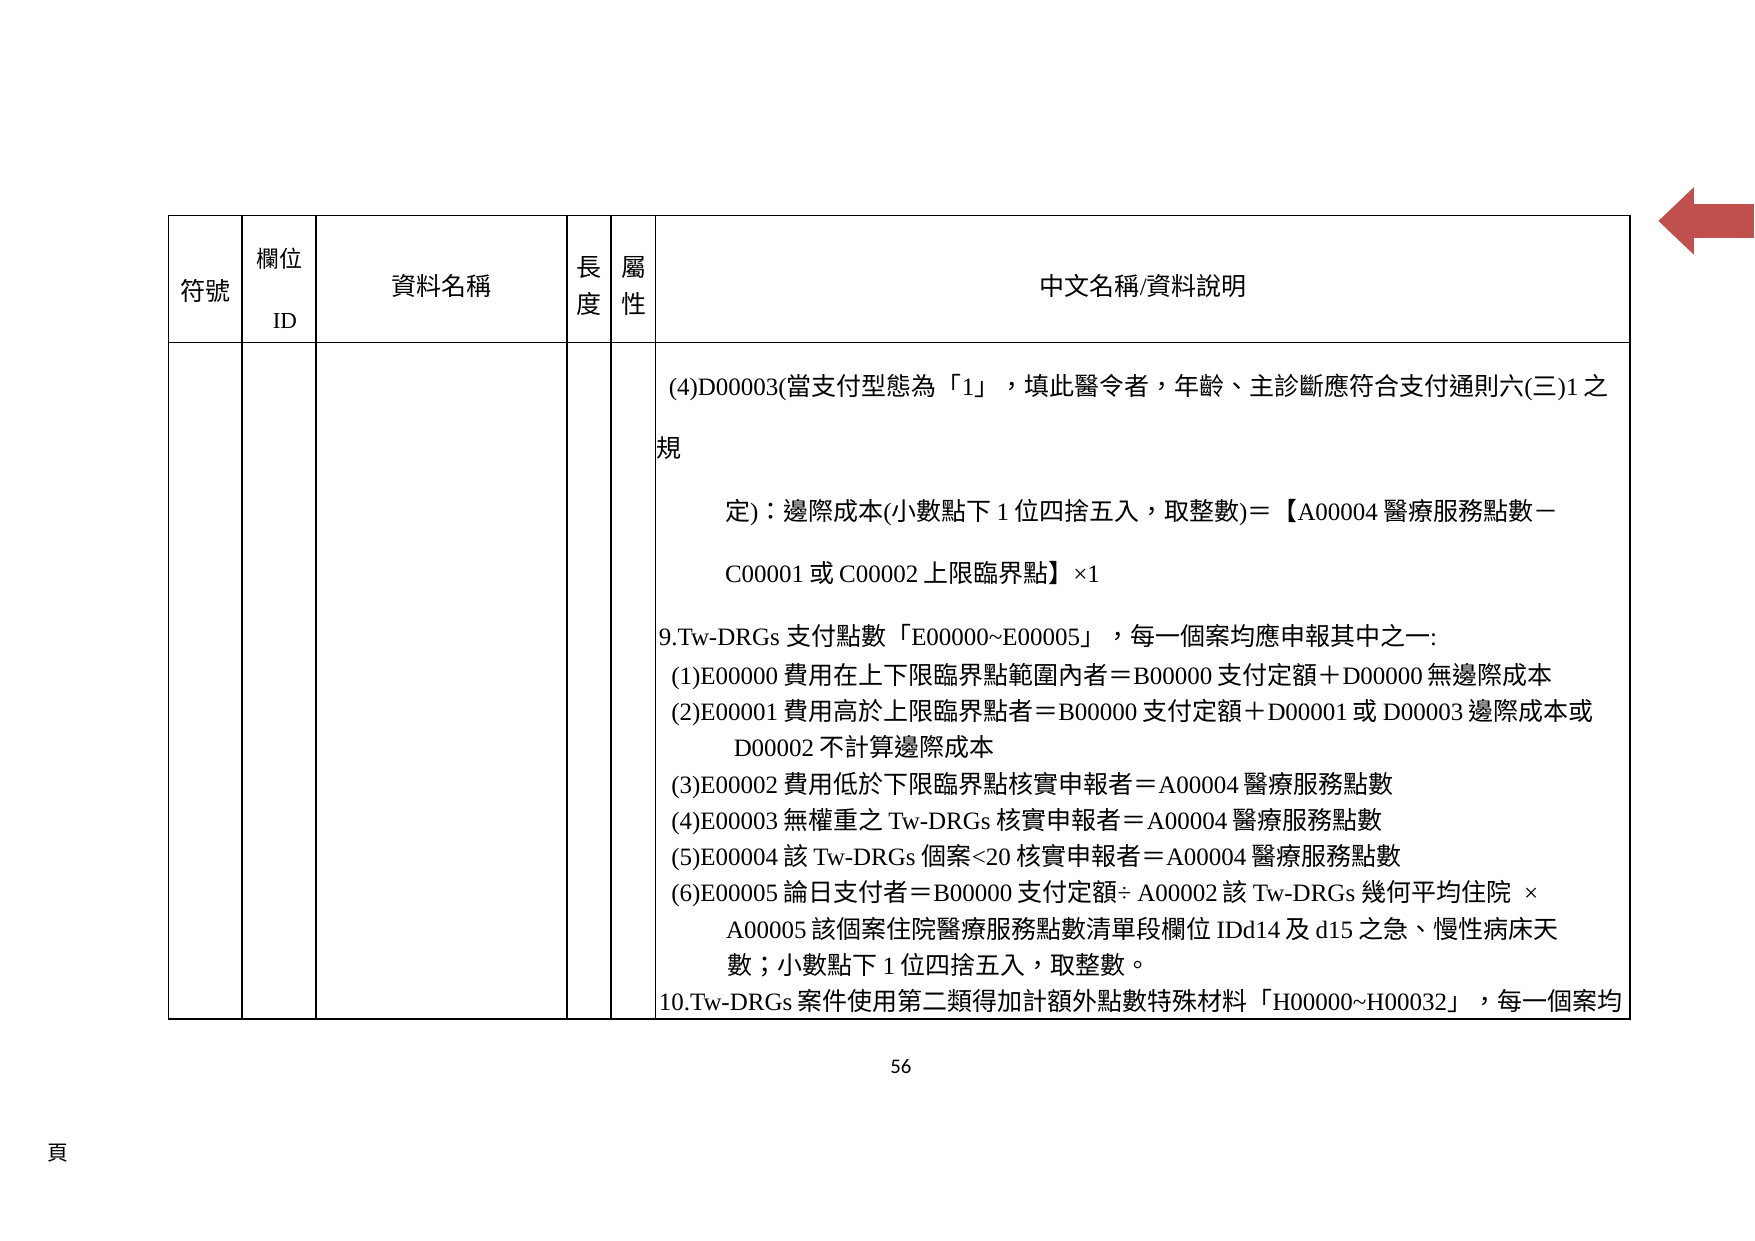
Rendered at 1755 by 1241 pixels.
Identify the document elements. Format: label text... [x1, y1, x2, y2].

table_header 資料名稱 [317, 216, 566, 341]
table_cell (4)D00003(當支付型態為「1」，填此醫令者，年齡、主診斷應符合支付通則六(三)1之規 定)：邊際成本(小數點下1位四捨五入，取整數)＝【A00004醫療服務點數－ C00001或C00002上限臨界點】×1 9.Tw-DRGs 支付點數「E00000~E00005」，每一個案均應申報其中之一: (1)E00000費用在上下限臨界點範圍內者＝B00000支付定額＋D00000無邊際成本 (2)E00001費用高於上限臨界點者＝B00000支付定額＋D00001或D00003邊際成本或 D00002不計算邊際成本 (3)E00002費用低於下限臨界點核實申報者＝A00004醫療服務點數 (4)E00003無權重之Tw-DRGs 核實申報者＝A00004醫療服務點數 (5)E00004該Tw-DRGs 個案<20核實申報者＝A00004醫療服務點數 (6)E00005論日支付者＝B00000支付定額÷ A00002該Tw-DRGs 幾何平均住院 × A00005該個案住院醫療服務點數清單段欄位IDd14及d15之急、慢性病床天 數；小數點下1位四捨五入，取整數。 10.Tw-DRGs案件使用第二類得加計額外點數特殊材料「H00000~H00032」，每一個案均 [656, 343, 1629, 1018]
table_cell [568, 343, 610, 1018]
table_header 符號 [169, 216, 241, 341]
table_header 中文名稱/資料說明 [656, 216, 1629, 341]
table_header 屬性 [612, 216, 655, 341]
table_cell [169, 343, 241, 1018]
table_header 長度 [568, 216, 610, 341]
table_header 欄位 ID [243, 216, 315, 341]
table_cell [612, 343, 655, 1018]
table_cell [243, 343, 315, 1018]
table_cell [317, 343, 566, 1018]
